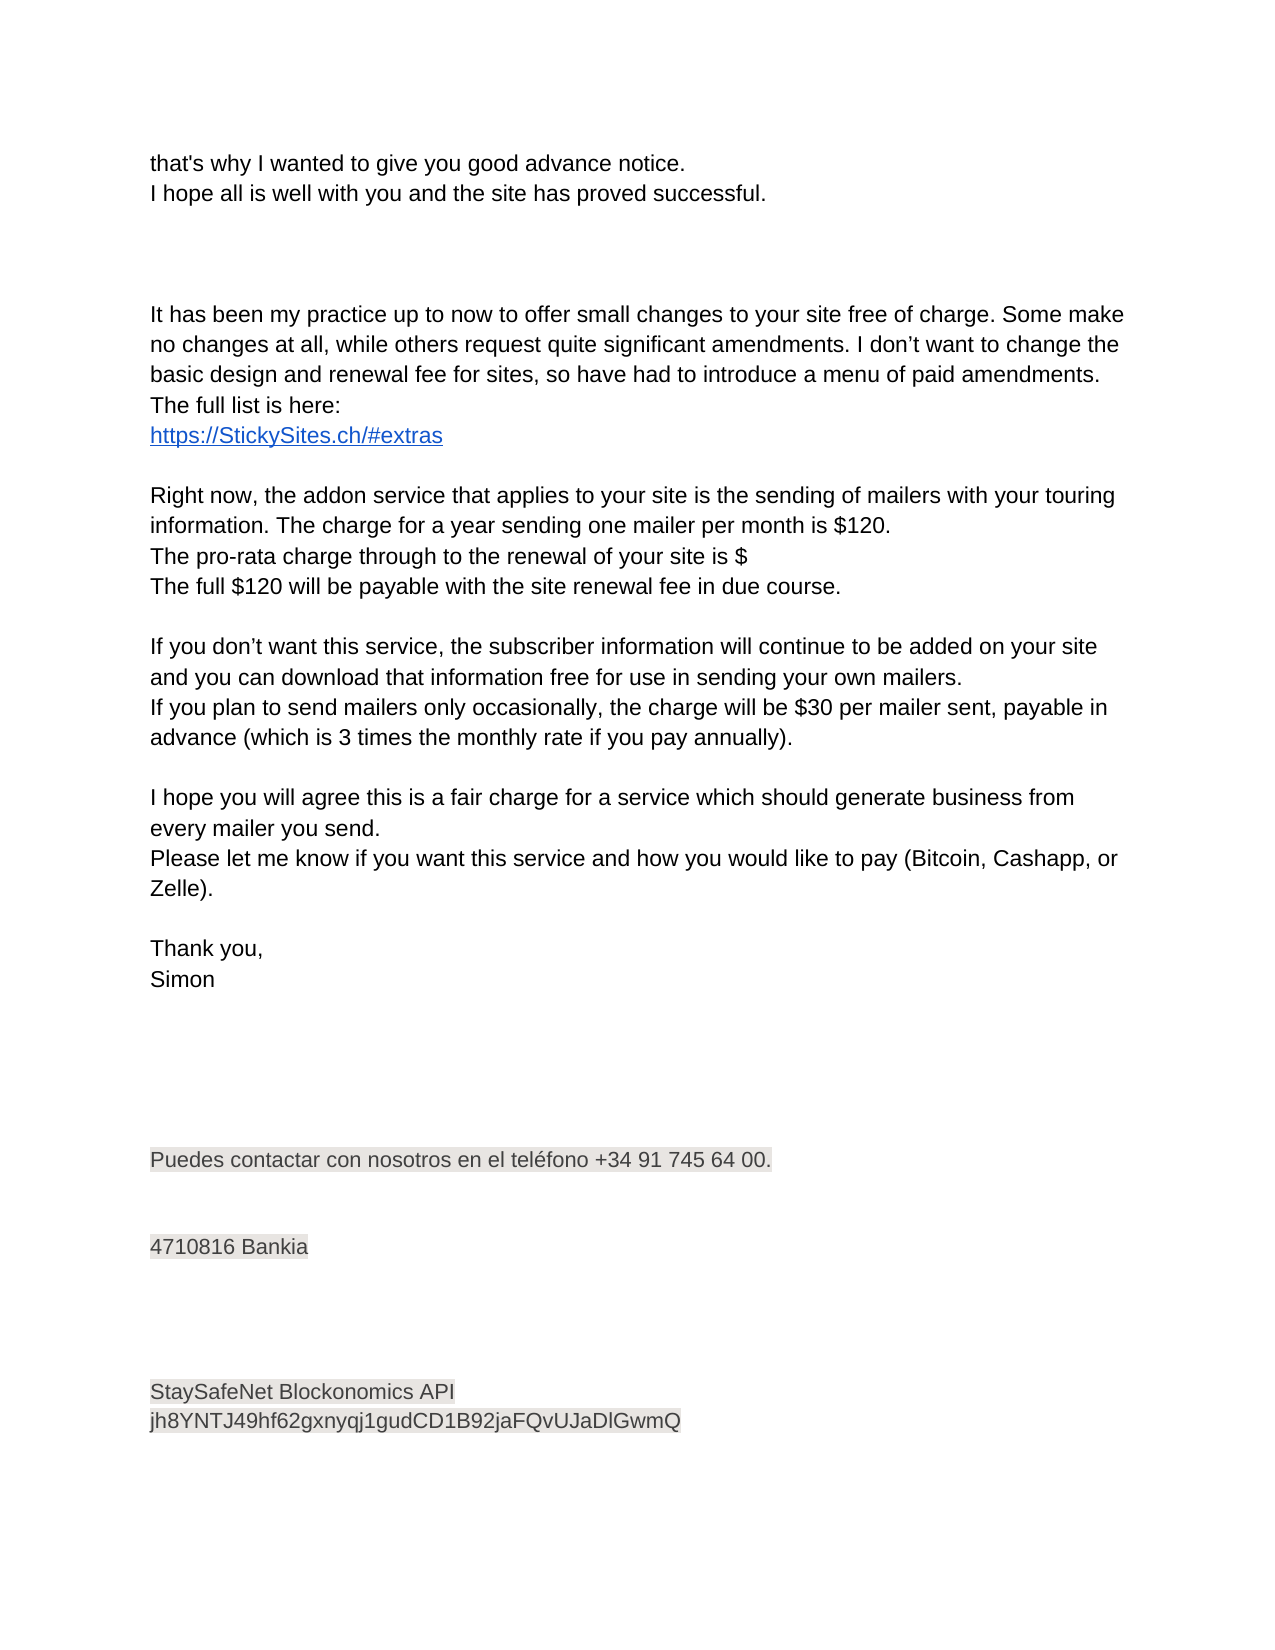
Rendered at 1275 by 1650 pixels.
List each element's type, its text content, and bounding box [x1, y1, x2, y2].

text I hope all is well with you and the site has proved successful. [150, 180, 1125, 207]
text Simon [150, 966, 1125, 992]
text Thank you, [150, 935, 1125, 962]
text 4710816 Bankia [150, 1234, 1125, 1259]
text https://StickySites.ch/#extras [150, 422, 1125, 448]
text jh8YNTJ49hf62gxnyqj1gudCD1B92jaFQvUJaDlGwmQ [150, 1407, 1125, 1433]
text The pro-rata charge through to the renewal of your site is $ [150, 543, 1125, 569]
text Right now, the addon service that applies to your site is the sending of mailers with your touring information. The charge for a year sending one mailer per month is $120. [150, 482, 1125, 539]
text I hope you will agree this is a fair charge for a service which should generate business from every mailer you send. [150, 784, 1125, 841]
text Please let me know if you want this service and how you would like to pay (Bitcoin, Cashapp, or Zelle). [150, 845, 1125, 901]
text If you plan to send mailers only occasionally, the charge will be $30 per mailer sent, payable in advance (which is 3 times the monthly rate if you pay annually). [150, 694, 1125, 750]
text It has been my practice up to now to offer small changes to your site free of charge. Some make no changes at all, while others request quite significant amendments. I don’t want to change the basic design and renewal fee for sites, so have had to introduce a menu of paid amendments. The full list is here: [150, 301, 1125, 418]
text that's why I wanted to give you good advance notice. [150, 150, 1125, 176]
text The full $120 will be payable with the site renewal fee in due course. [150, 573, 1125, 599]
text If you don’t want this service, the subscriber information will continue to be added on your site and you can download that information free for use in sending your own mailers. [150, 633, 1125, 690]
text StaySafeNet Blockonomics API [150, 1378, 1125, 1404]
text Puedes contactar con nosotros en el teléfono +34 91 745 64 00. [150, 1147, 1125, 1172]
